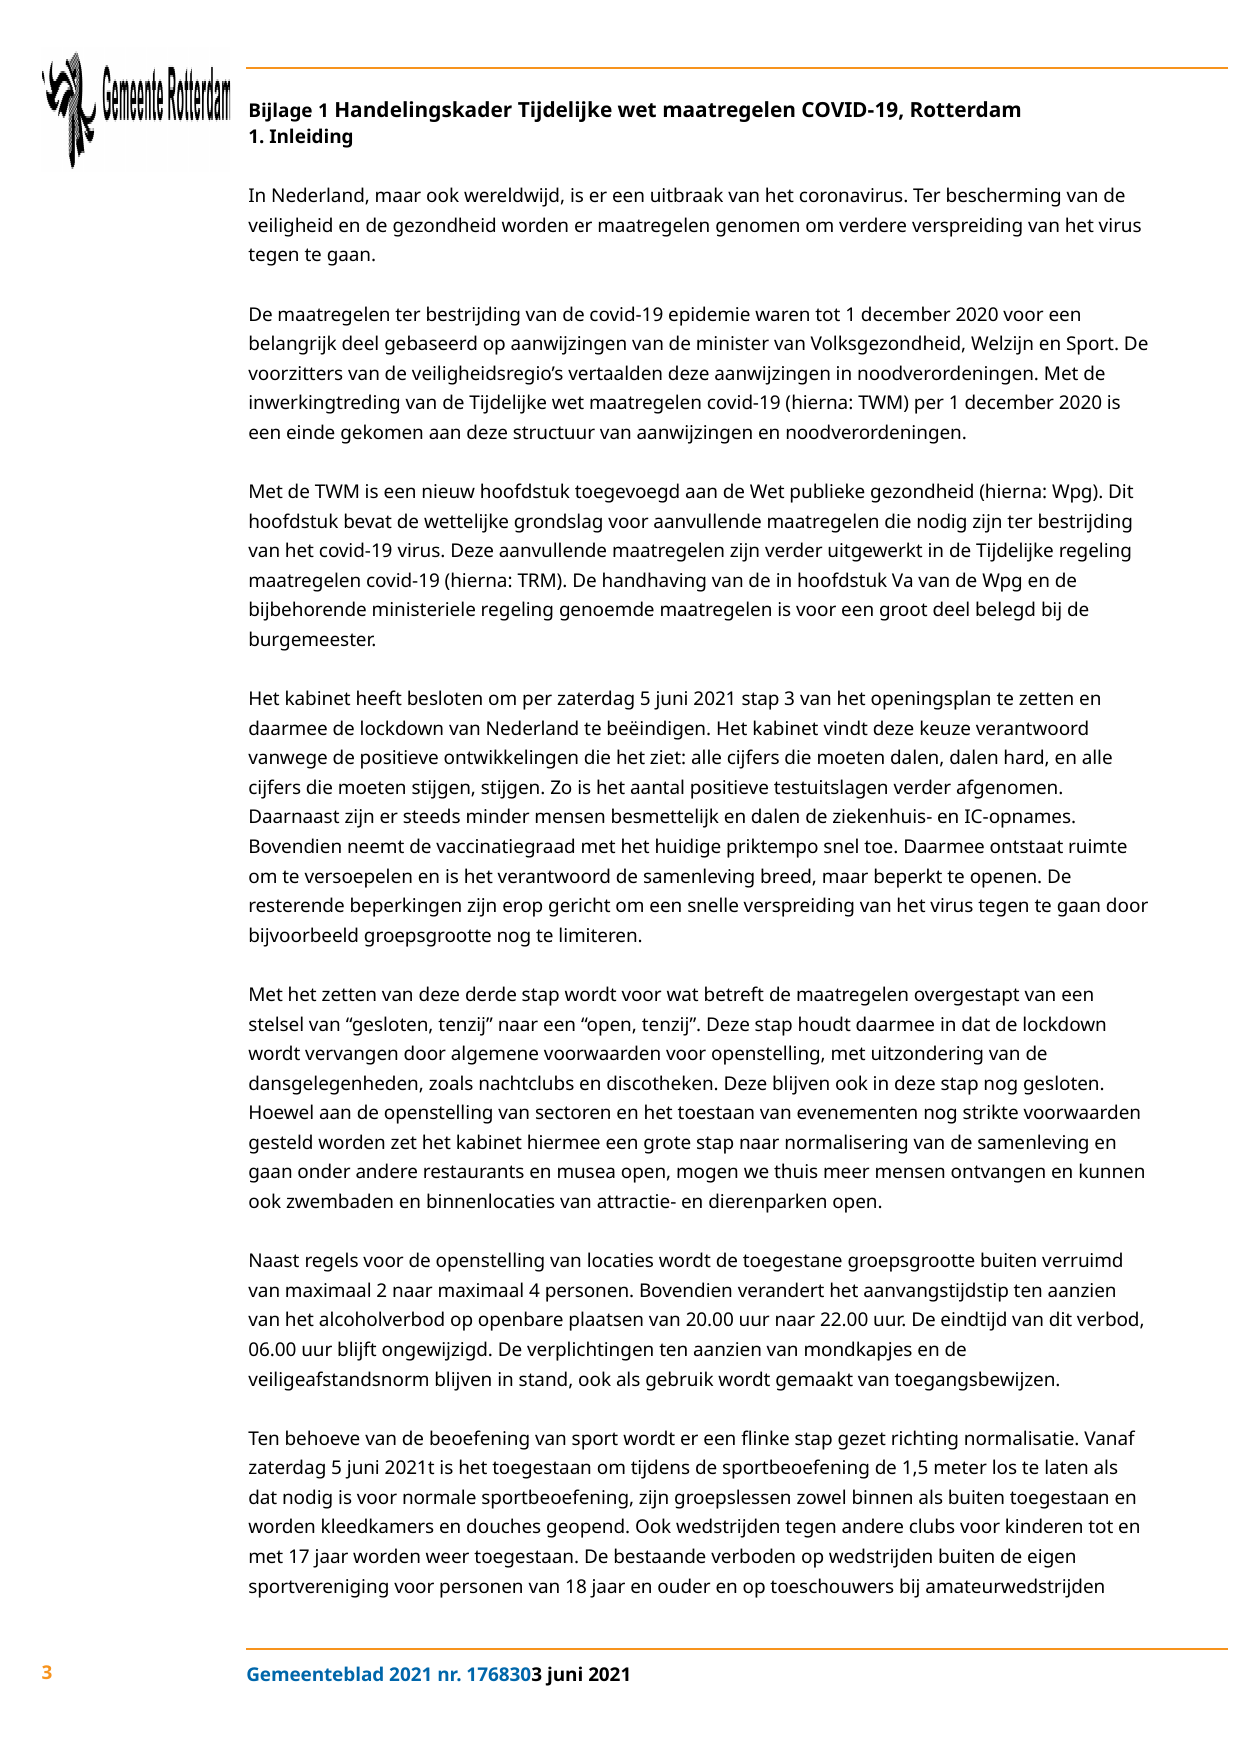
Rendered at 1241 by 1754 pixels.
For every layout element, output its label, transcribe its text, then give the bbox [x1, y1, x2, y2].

text Ten behoeve van de beoefening van sport wordt er een flinke stap gezet richting normalisatie. Vanaf zaterdag 5 juni 2021t is het toegestaan om tijdens de sportbeoefening de 1,5 meter los te laten als dat nodig is voor normale sportbeoefening, zijn groepslessen zowel binnen als buiten toegestaan en worden kleedkamers en douches geopend. Ook wedstrijden tegen andere clubs voor kinderen tot en met 17 jaar worden weer toegestaan. De bestaande verboden op wedstrijden buiten de eigen sportvereniging voor personen van 18 jaar en ouder en op toeschouwers bij amateurwedstrijden [248, 1425, 1152, 1599]
text Met de TWM is een nieuw hoofdstuk toegevoegd aan de Wet publieke gezondheid (hierna: Wpg). Dit hoofdstuk bevat de wettelijke grondslag voor aanvullende maatregelen die nodig zijn ter bestrijding van het covid-19 virus. Deze aanvullende maatregelen zijn verder uitgewerkt in de Tijdelijke regeling maatregelen covid-19 (hierna: TRM). De handhaving van de in hoofdstuk Va van de Wpg en de bijbehorende ministeriele regeling genoemde maatregelen is voor een groot deel belegd bij de burgemeester. [248, 478, 1152, 652]
text In Nederland, maar ook wereldwijd, is er een uitbraak van het coronavirus. Ter bescherming van de veiligheid en de gezondheid worden er maatregelen genomen om verdere verspreiding van het virus tegen te gaan. [248, 182, 1152, 267]
text 1. Inleiding [248, 123, 1152, 149]
text Met het zetten van deze derde stap wordt voor wat betreft de maatregelen overgestapt van een stelsel van “gesloten, tenzij” naar een “open, tenzij”. Deze stap houdt daarmee in dat de lockdown wordt vervangen door algemene voorwaarden voor openstelling, met uitzondering van de dansgelegenheden, zoals nachtclubs en discotheken. Deze blijven ook in deze stap nog gesloten. Hoewel aan de openstelling van sectoren en het toestaan van evenementen nog strikte voorwaarden gesteld worden zet het kabinet hiermee een grote stap naar normalisering van de samenleving en gaan onder andere restaurants en musea open, mogen we thuis meer mensen ontvangen en kunnen ook zwembaden en binnenlocaties van attractie- en dierenparken open. [248, 981, 1152, 1214]
text Naast regels voor de openstelling van locaties wordt de toegestane groepsgrootte buiten verruimd van maximaal 2 naar maximaal 4 personen. Bovendien verandert het aanvangstijdstip ten aanzien van het alcoholverbod op openbare plaatsen van 20.00 uur naar 22.00 uur. De eindtijd van dit verbod, 06.00 uur blijft ongewijzigd. De verplichtingen ten aanzien van mondkapjes en de veiligeafstandsnorm blijven in stand, ook als gebruik wordt gemaakt van toegangsbewijzen. [248, 1247, 1152, 1392]
text Het kabinet heeft besloten om per zaterdag 5 juni 2021 stap 3 van het openingsplan te zetten en daarmee de lockdown van Nederland te beëindigen. Het kabinet vindt deze keuze verantwoord vanwege de positieve ontwikkelingen die het ziet: alle cijfers die moeten dalen, dalen hard, en alle cijfers die moeten stijgen, stijgen. Zo is het aantal positieve testuitslagen verder afgenomen. Daarnaast zijn er steeds minder mensen besmettelijk en dalen de ziekenhuis- en IC-opnames. Bovendien neemt de vaccinatiegraad met het huidige priktempo snel toe. Daarmee ontstaat ruimte om te versoepelen en is het verantwoord de samenleving breed, maar beperkt te openen. De resterende beperkingen zijn erop gericht om een snelle verspreiding van het virus tegen te gaan door bijvoorbeeld groepsgrootte nog te limiteren. [248, 685, 1152, 948]
text Bijlage 1 Handelingskader Tijdelijke wet maatregelen COVID-19, Rotterdam [248, 95, 1152, 123]
picture [41, 47, 231, 172]
text De maatregelen ter bestrijding van de covid-19 epidemie waren tot 1 december 2020 voor een belangrijk deel gebaseerd op aanwijzingen van de minister van Volksgezondheid, Welzijn en Sport. De voorzitters van de veiligheidsregio’s vertaalden deze aanwijzingen in noodverordeningen. Met de inwerkingtreding van de Tijdelijke wet maatregelen covid-19 (hierna: TWM) per 1 december 2020 is een einde gekomen aan deze structuur van aanwijzingen en noodverordeningen. [248, 301, 1152, 445]
